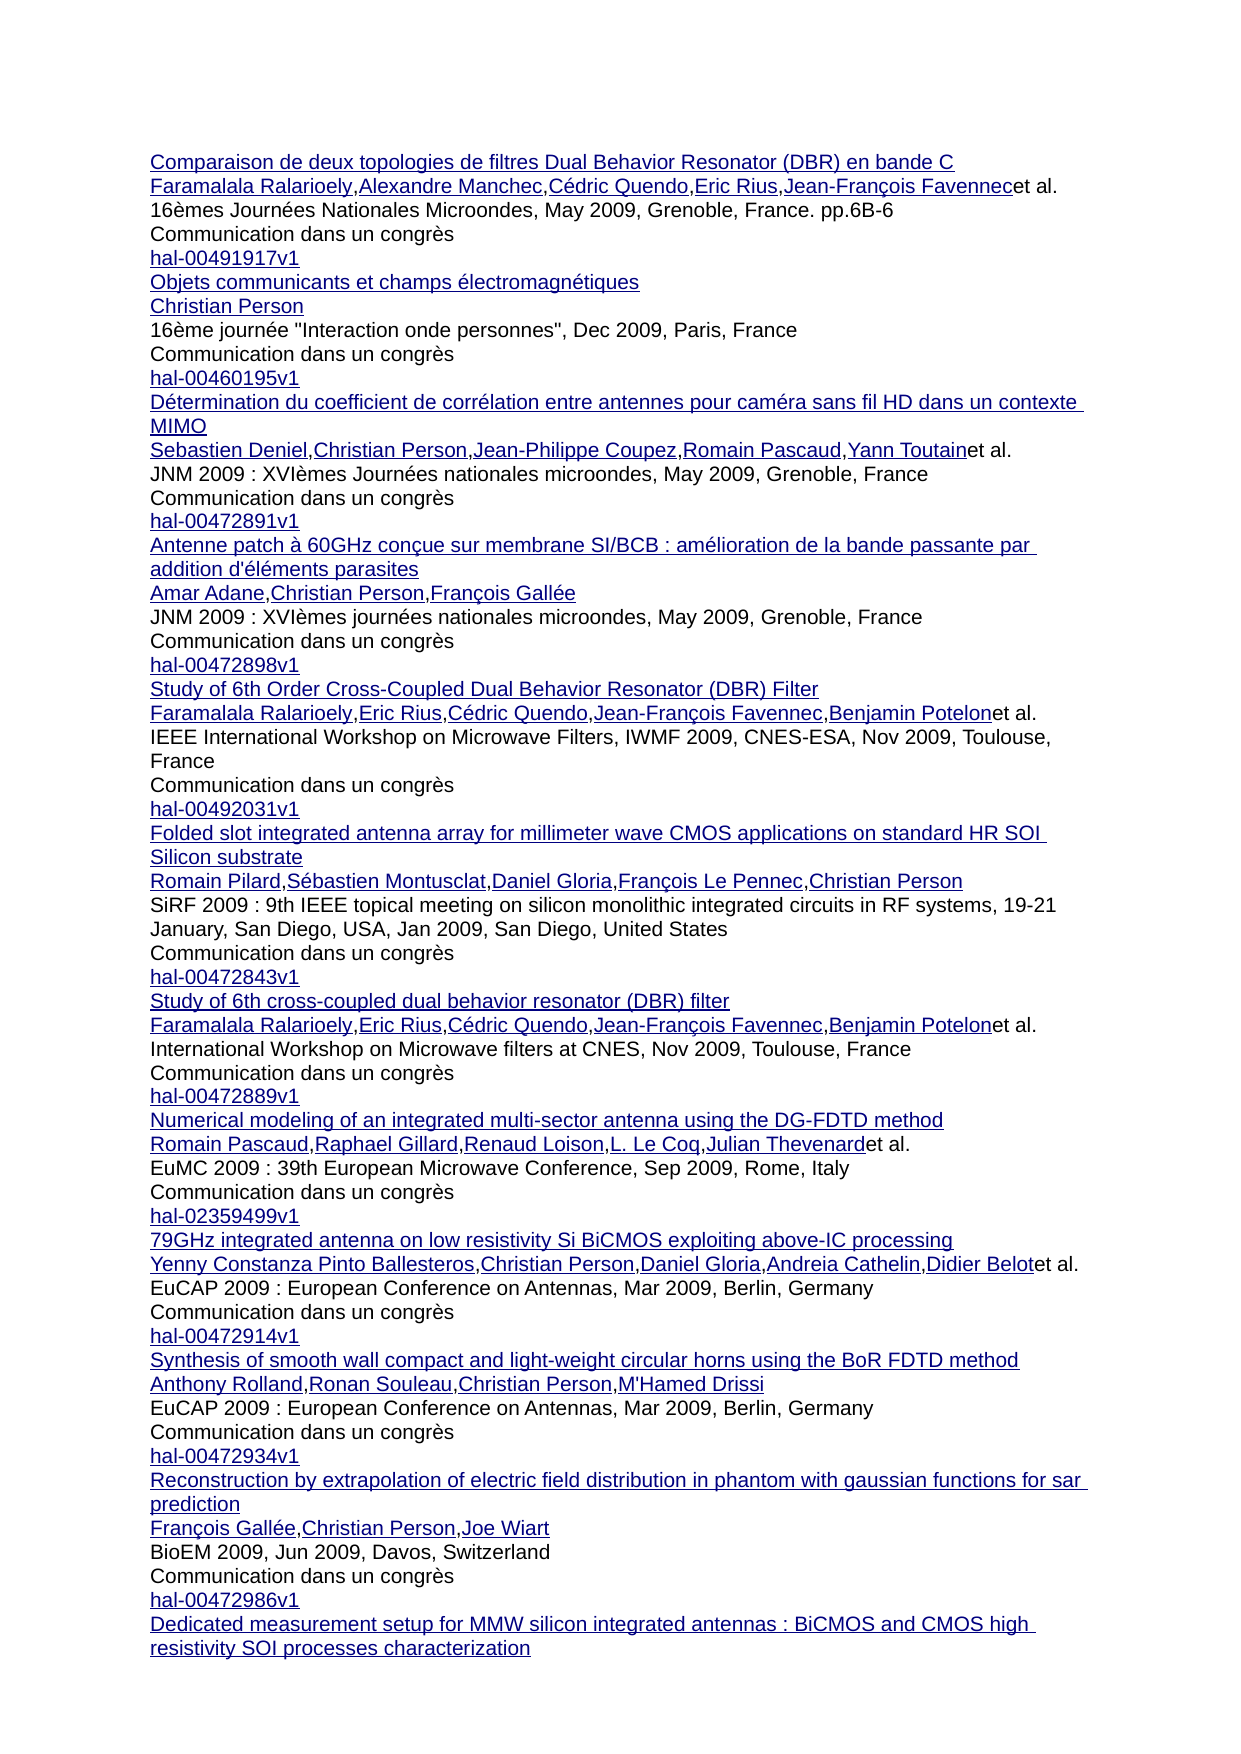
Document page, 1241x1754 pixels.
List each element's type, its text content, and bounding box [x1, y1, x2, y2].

table_cell Study of 6th cross-coupled dual behavior resonator (DBR) filter Faramalala Ralarioely,Eric Rius,Cédric Quendo,Jean-François Favennec,Benjamin Potelonet al. International Workshop on Microwave filters at CNES, Nov 2009, Toulouse, France Communication dans un congrès hal-00472889v1 [150, 989, 1090, 1108]
table_cell Study of 6th Order Cross-Coupled Dual Behavior Resonator (DBR) Filter Faramalala Ralarioely,Eric Rius,Cédric Quendo,Jean-François Favennec,Benjamin Potelonet al. IEEE International Workshop on Microwave Filters, IWMF 2009, CNES-ESA, Nov 2009, Toulouse, France Communication dans un congrès hal-00492031v1 [150, 677, 1090, 821]
table_cell Objets communicants et champs électromagnétiques Christian Person 16ème journée "Interaction onde personnes", Dec 2009, Paris, France Communication dans un congrès hal-00460195v1 [150, 270, 1090, 389]
table_cell Antenne patch à 60GHz conçue sur membrane SI/BCB : amélioration de la bande passante par addition d'éléments parasites Amar Adane,Christian Person,François Gallée JNM 2009 : XVIèmes journées nationales microondes, May 2009, Grenoble, France Communication dans un congrès hal-00472898v1 [150, 533, 1090, 677]
table_cell Comparaison de deux topologies de filtres Dual Behavior Resonator (DBR) en bande C Faramalala Ralarioely,Alexandre Manchec,Cédric Quendo,Eric Rius,Jean-François Favennecet al. 16èmes Journées Nationales Microondes, May 2009, Grenoble, France. pp.6B-6 Communication dans un congrès hal-00491917v1 [150, 150, 1090, 270]
table_cell Détermination du coefficient de corrélation entre antennes pour caméra sans fil HD dans un contexte MIMO Sebastien Deniel,Christian Person,Jean-Philippe Coupez,Romain Pascaud,Yann Toutainet al. JNM 2009 : XVIèmes Journées nationales microondes, May 2009, Grenoble, France Communication dans un congrès hal-00472891v1 [150, 390, 1090, 533]
table_cell Numerical modeling of an integrated multi-sector antenna using the DG-FDTD method Romain Pascaud,Raphael Gillard,Renaud Loison,L. Le Coq,Julian Thevenardet al. EuMC 2009 : 39th European Microwave Conference, Sep 2009, Rome, Italy Communication dans un congrès hal-02359499v1 [150, 1108, 1090, 1228]
table_cell Folded slot integrated antenna array for millimeter wave CMOS applications on standard HR SOI Silicon substrate Romain Pilard,Sébastien Montusclat,Daniel Gloria,François Le Pennec,Christian Person SiRF 2009 : 9th IEEE topical meeting on silicon monolithic integrated circuits in RF systems, 19-21 January, San Diego, USA, Jan 2009, San Diego, United States Communication dans un congrès hal-00472843v1 [150, 821, 1090, 988]
table_cell Reconstruction by extrapolation of electric field distribution in phantom with gaussian functions for sar prediction François Gallée,Christian Person,Joe Wiart BioEM 2009, Jun 2009, Davos, Switzerland Communication dans un congrès hal-00472986v1 [150, 1468, 1090, 1611]
table_cell Dedicated measurement setup for MMW silicon integrated antennas : BiCMOS and CMOS high resistivity SOI processes characterization [150, 1611, 1090, 1659]
table_cell Synthesis of smooth wall compact and light-weight circular horns using the BoR FDTD method Anthony Rolland,Ronan Souleau,Christian Person,M'Hamed Drissi EuCAP 2009 : European Conference on Antennas, Mar 2009, Berlin, Germany Communication dans un congrès hal-00472934v1 [150, 1348, 1090, 1468]
table_cell 79GHz integrated antenna on low resistivity Si BiCMOS exploiting above-IC processing Yenny Constanza Pinto Ballesteros,Christian Person,Daniel Gloria,Andreia Cathelin,Didier Belotet al. EuCAP 2009 : European Conference on Antennas, Mar 2009, Berlin, Germany Communication dans un congrès hal-00472914v1 [150, 1228, 1090, 1348]
